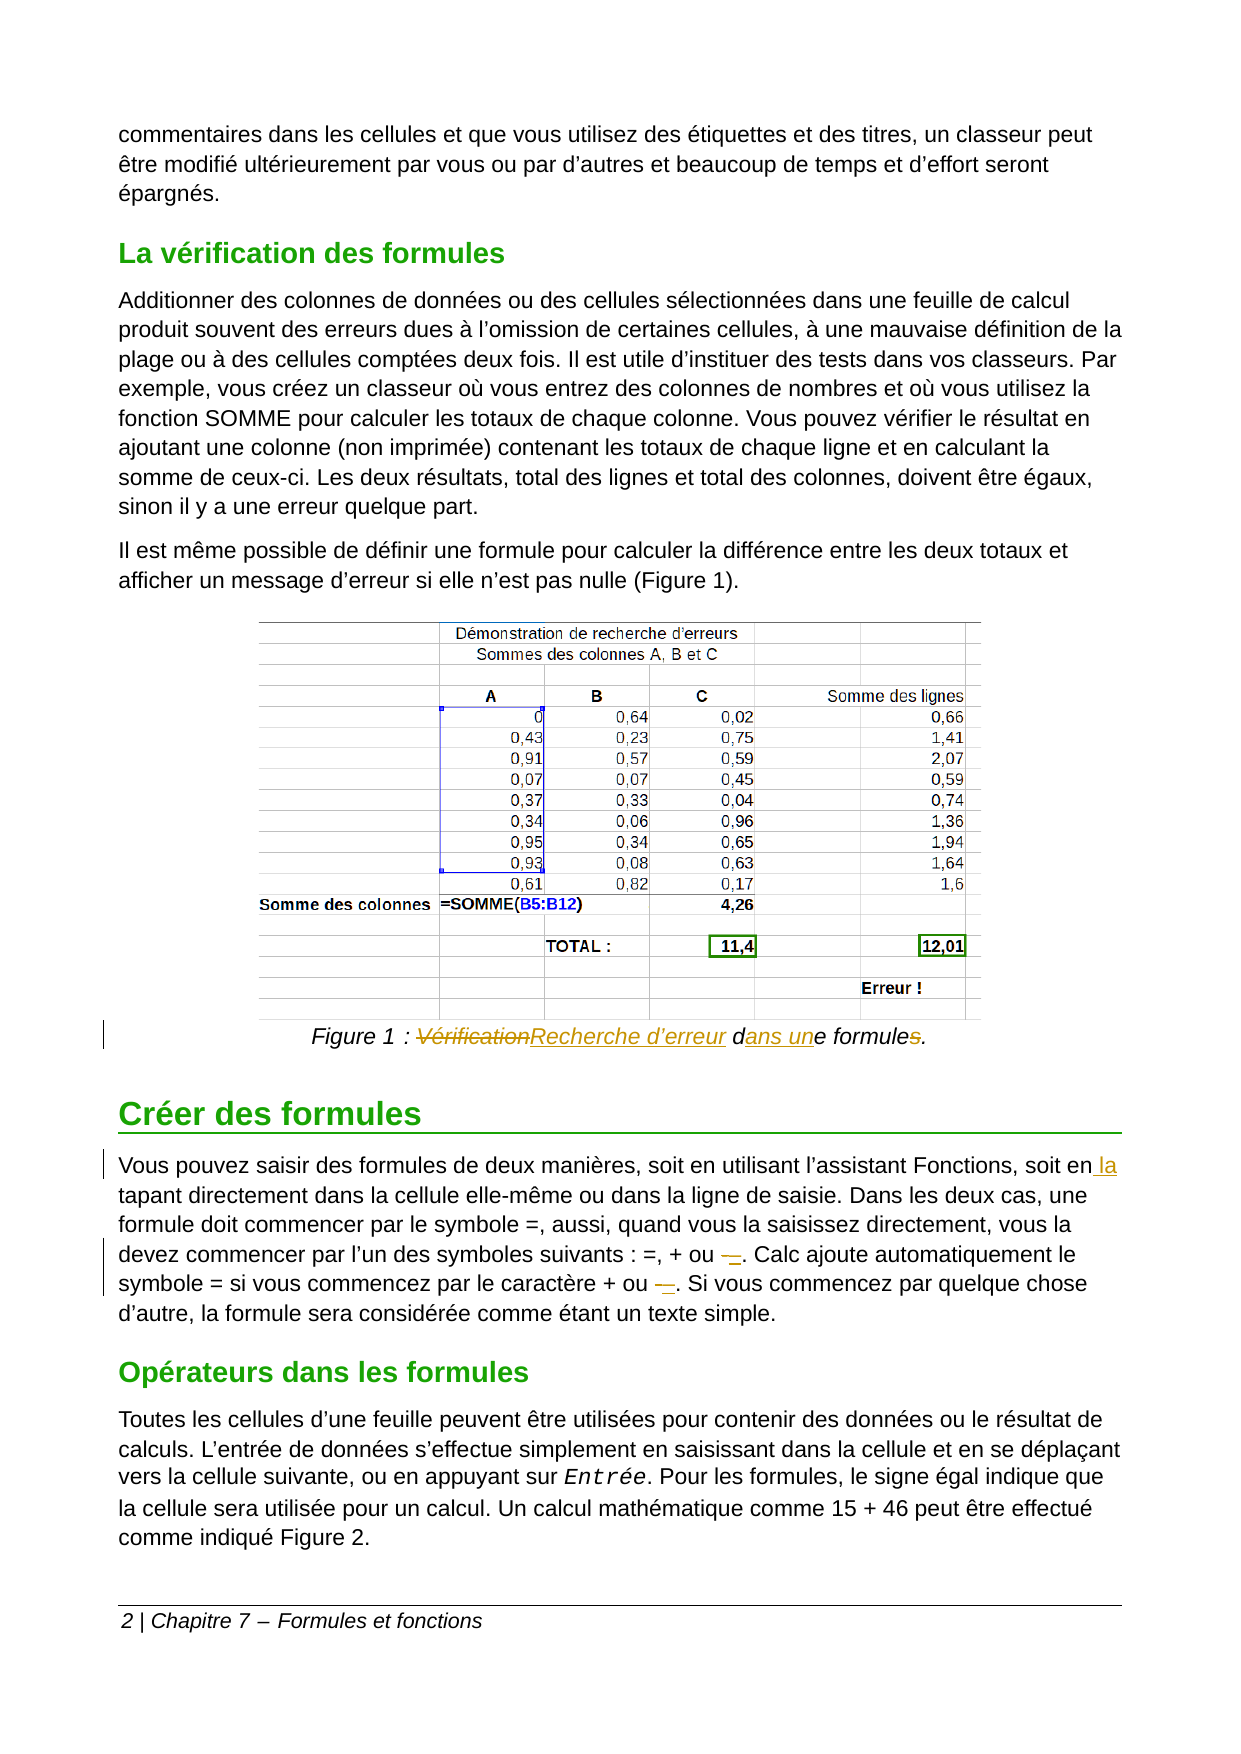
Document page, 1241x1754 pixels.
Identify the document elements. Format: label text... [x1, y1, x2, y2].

text Toutes les cellules d’une feuille peuvent être utilisées pour contenir des données ou le résultat de calculs. L’entrée de données s’effectue simplement en saisissant dans la cellule et en se déplaçant vers la cellule suivante, ou en appuyant sur Entrée. Pour les formules, le signe égal indique que la cellule sera utilisée pour un calcul. Un calcul mathématique comme 15 + 46 peut être effectué comme indiqué Figure 2. [118, 1403, 1122, 1551]
text Additionner des colonnes de données ou des cellules sélectionnées dans une feuille de calcul produit souvent des erreurs dues à l’omission de certaines cellules, à une mauvaise définition de la plage ou à des cellules comptées deux fois. Il est utile d’instituer des tests dans vos classeurs. Par exemple, vous créez un classeur où vous entrez des colonnes de nombres et où vous utilisez la fonction SOMME pour calculer les totaux de chaque colonne. Vous pouvez vérifier le résultat en ajoutant une colonne (non imprimée) contenant les totaux de chaque ligne et en calculant la somme de ceux-ci. Les deux résultats, total des lignes et total des colonnes, doivent être égaux, sinon il y a une erreur quelque part. [118, 284, 1122, 520]
picture [258, 622, 982, 1020]
text Figure 1 : Recherche d’erreur dans une formule. [118, 1020, 1122, 1049]
subtitle La vérification des formules [118, 236, 1122, 269]
text Vous pouvez saisir des formules de deux manières, soit en utilisant l’assistant Fonctions, soit en la tapant directement dans la cellule elle-même ou dans la ligne de saisie. Dans les deux cas, une formule doit commencer par le symbole =, aussi, quand vous la saisissez directement, vous la devez commencer par l’un des symboles suivants : =, + ou ‒. Calc ajoute automatiquement le symbole = si vous commencez par le caractère + ou ‒. Si vous commencez par quelque chose d’autre, la formule sera considérée comme étant un texte simple. [118, 1149, 1122, 1326]
text Il est même possible de définir une formule pour calculer la différence entre les deux totaux et afficher un message d’erreur si elle n’est pas nulle (Figure 1). [118, 534, 1122, 593]
subtitle Opérateurs dans les formules [118, 1355, 1122, 1389]
text commentaires dans les cellules et que vous utilisez des étiquettes et des titres, un classeur peut être modifié ultérieurement par vous ou par d’autres et beaucoup de temps et d’effort seront épargnés. [118, 118, 1122, 207]
subtitle Créer des formules [118, 1094, 1122, 1132]
